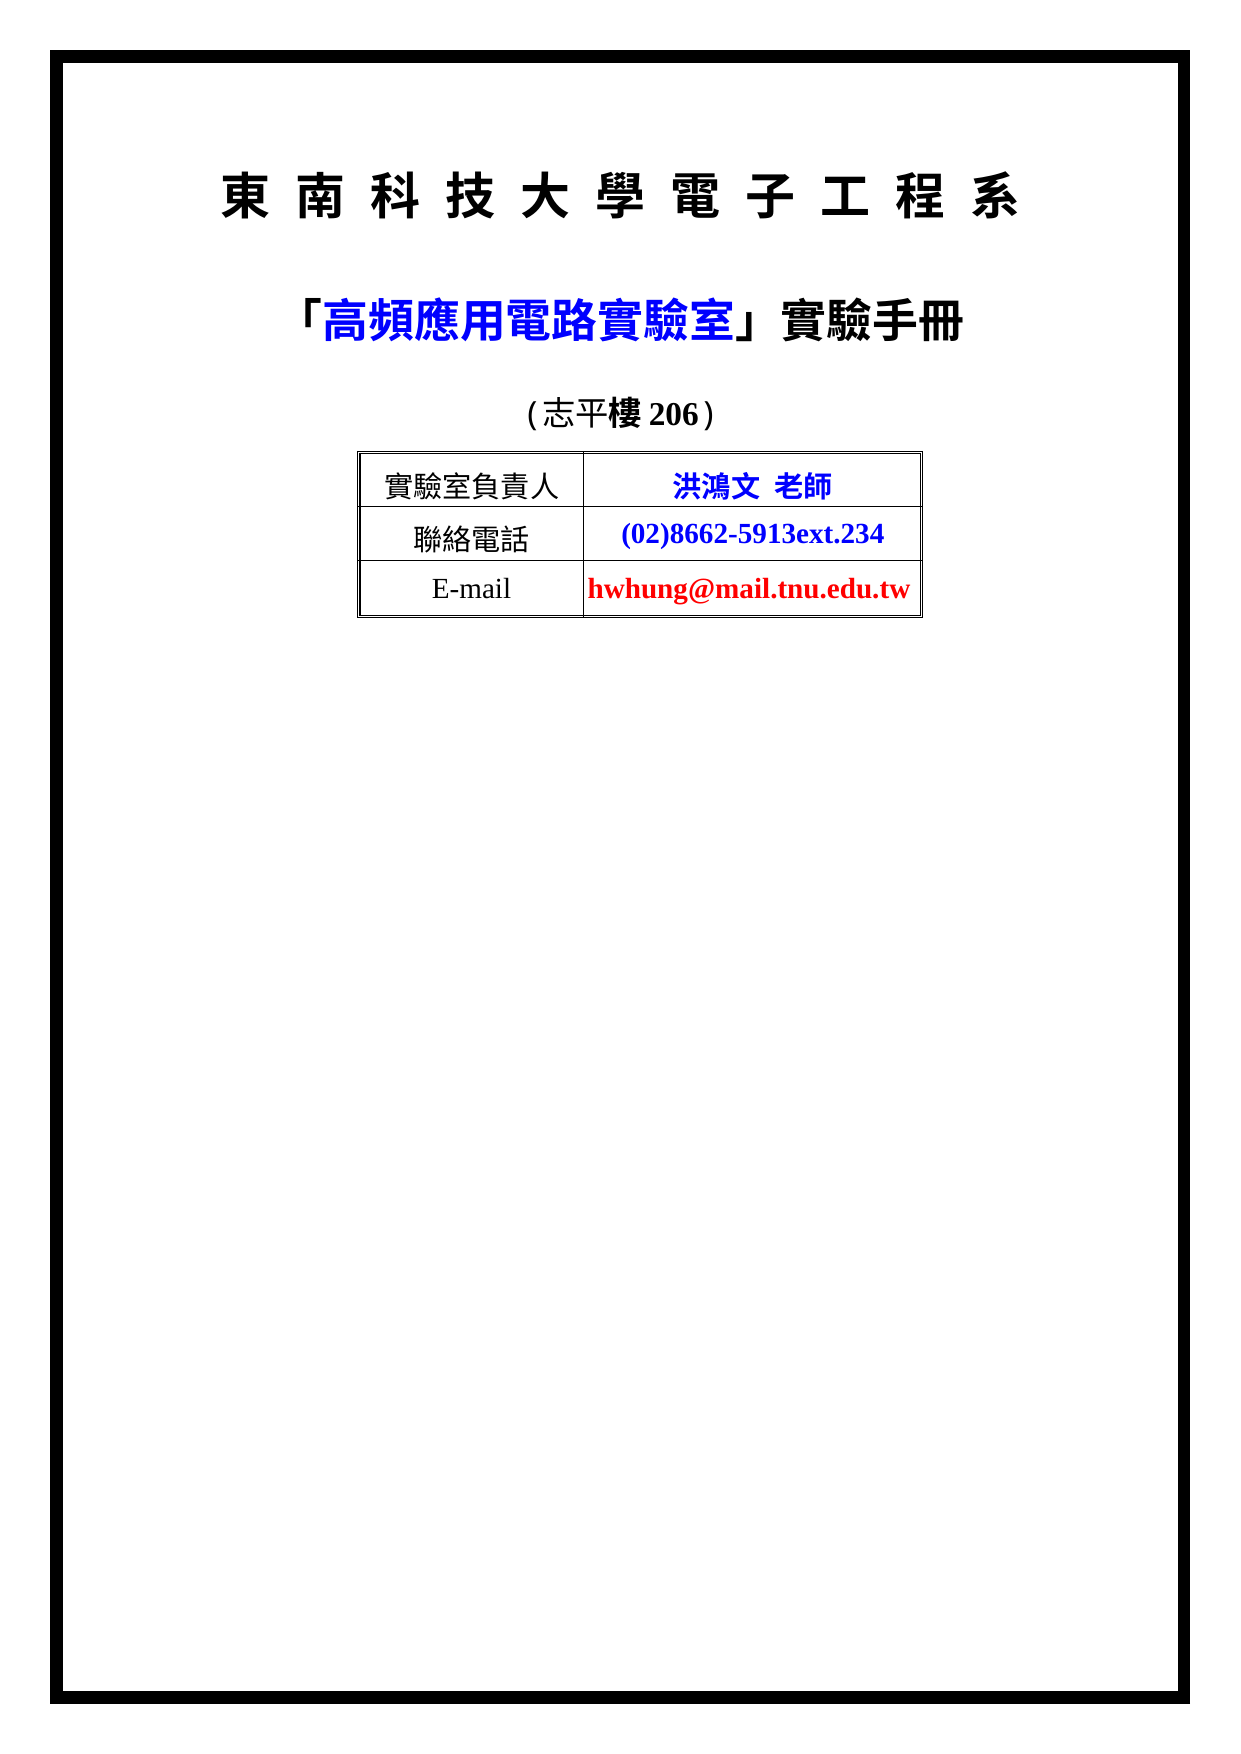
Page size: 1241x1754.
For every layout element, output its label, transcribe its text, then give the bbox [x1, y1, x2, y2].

table_cell E-mail [361, 561, 583, 615]
table_cell 聯絡電話 [361, 507, 583, 560]
table_cell hwhung@mail.tnu.edu.tw [584, 561, 920, 615]
table_header 洪鴻文 老師 [584, 454, 920, 506]
table_header 實驗室負責人 [361, 454, 583, 506]
text (志平樓206) [112, 369, 1128, 432]
text 東 南 科 技 大 學 電 子 工 程 系 [112, 119, 1128, 244]
text 「高頻應用電路實驗室」實驗手冊 [112, 244, 1128, 369]
table_cell (02)8662-5913ext.234 [584, 507, 920, 560]
